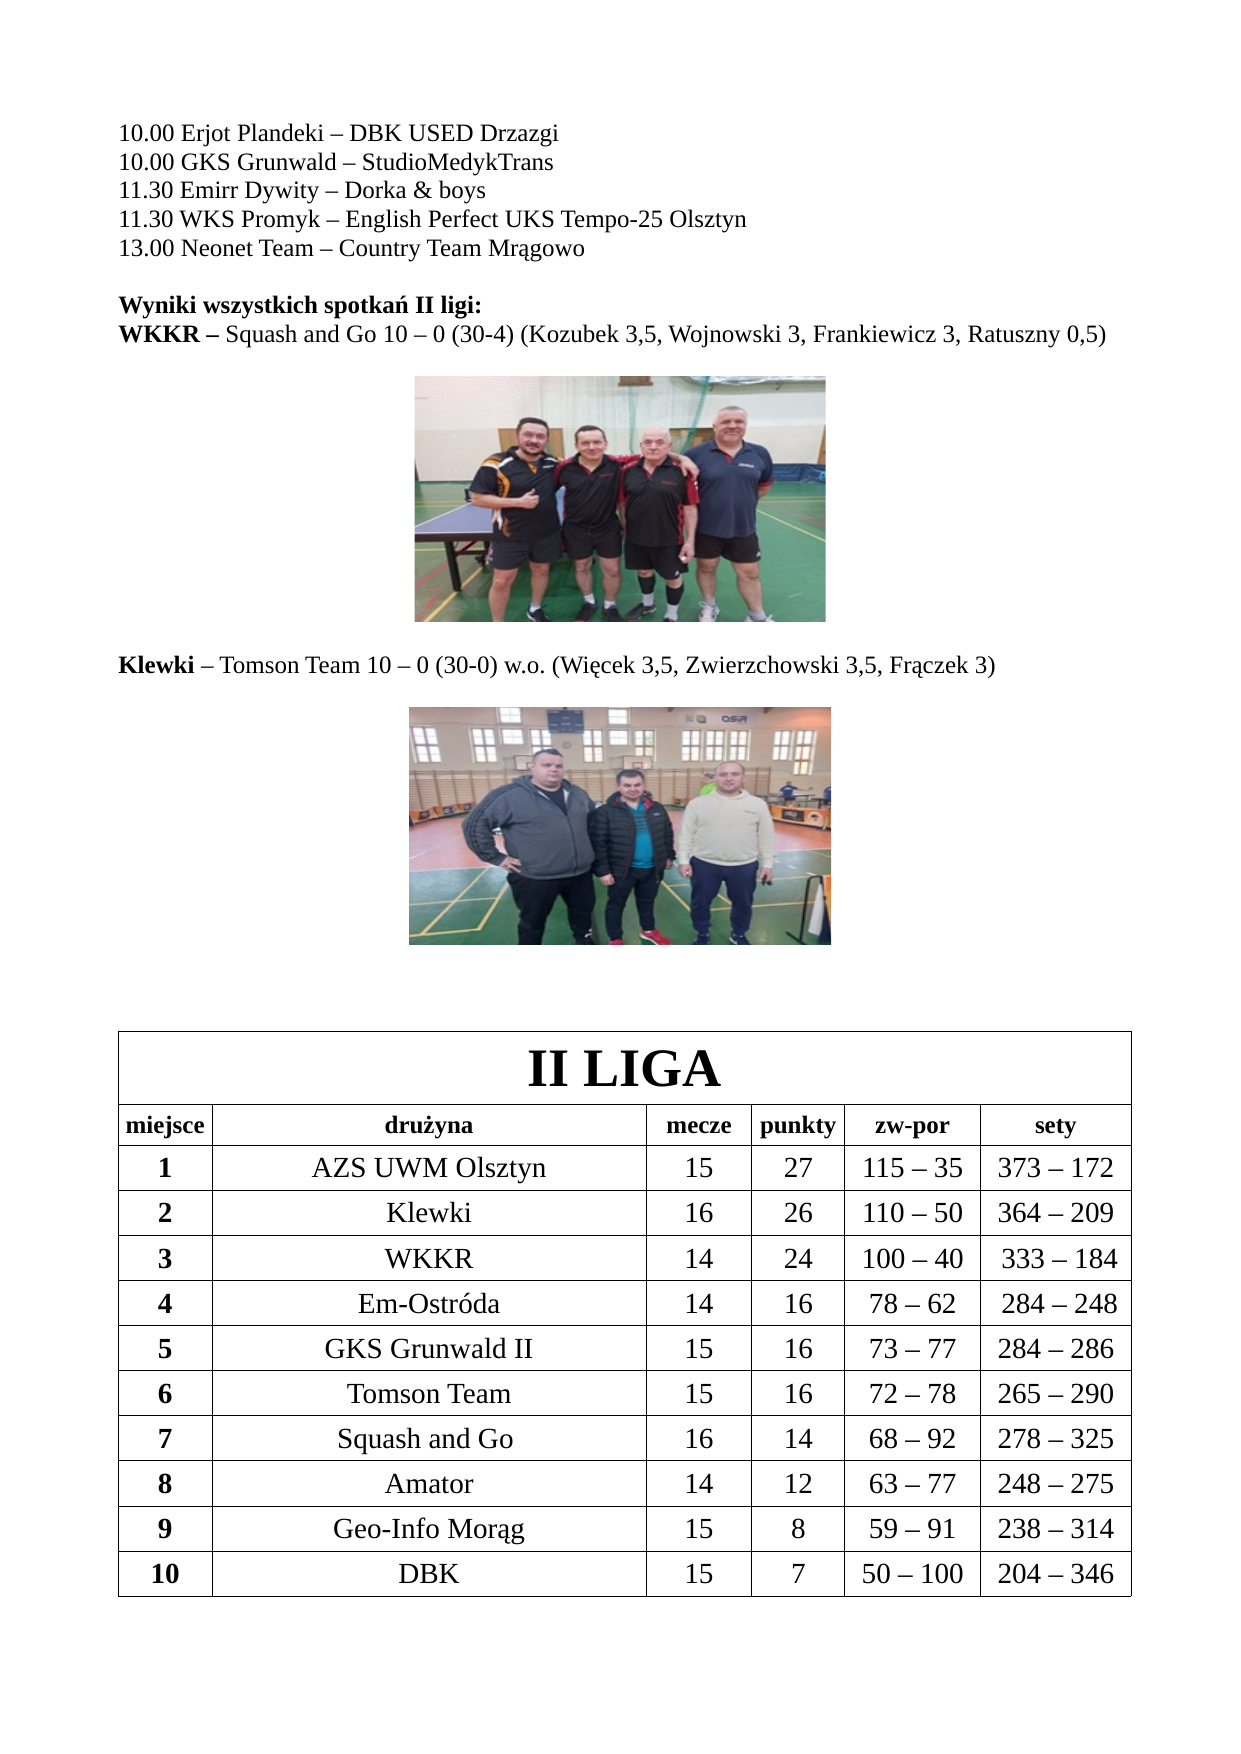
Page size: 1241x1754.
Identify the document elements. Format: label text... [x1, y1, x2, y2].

table_cell 15 [647, 1371, 751, 1415]
table_cell 15 [647, 1507, 751, 1551]
table_cell 3 [119, 1236, 212, 1280]
table_cell 16 [647, 1416, 751, 1460]
table_cell 14 [752, 1416, 844, 1460]
table_cell Geo-Info Morąg [213, 1507, 646, 1551]
text 11.30 WKS Promyk – English Perfect UKS Tempo-25 Olsztyn [118, 204, 1122, 233]
table_cell 59 – 91 [845, 1507, 980, 1551]
table_cell 278 – 325 [981, 1416, 1131, 1460]
table_cell 16 [647, 1191, 751, 1235]
table_cell 100 – 40 [845, 1236, 980, 1280]
table_cell 8 [752, 1507, 844, 1551]
table_cell 333 – 184 [981, 1236, 1131, 1280]
table_header II LIGA [119, 1032, 1131, 1104]
table_cell Amator [213, 1461, 646, 1506]
table_cell 16 [752, 1281, 844, 1325]
table_cell 14 [647, 1236, 751, 1280]
table_cell drużyna [213, 1105, 646, 1145]
table_cell 68 – 92 [845, 1416, 980, 1460]
table_cell 15 [647, 1326, 751, 1370]
table_cell 284 – 286 [981, 1326, 1131, 1370]
text 13.00 Neonet Team – Country Team Mrągowo [118, 233, 1122, 262]
picture [409, 707, 832, 945]
table_cell WKKR [213, 1236, 646, 1280]
table_cell 50 – 100 [845, 1552, 980, 1596]
table_cell zw-por [845, 1105, 980, 1145]
table_cell 1 [119, 1146, 212, 1190]
table_cell 63 – 77 [845, 1461, 980, 1506]
table_cell Klewki [213, 1191, 646, 1235]
table_cell sety [981, 1105, 1131, 1145]
table_cell GKS Grunwald II [213, 1326, 646, 1370]
table_cell 265 – 290 [981, 1371, 1131, 1415]
table_cell 26 [752, 1191, 844, 1235]
table_cell 16 [752, 1326, 844, 1370]
table_cell 16 [752, 1371, 844, 1415]
table_cell Tomson Team [213, 1371, 646, 1415]
table_cell 15 [647, 1552, 751, 1596]
table_cell 10 [119, 1552, 212, 1596]
table_cell 2 [119, 1191, 212, 1235]
table_cell Squash and Go [213, 1416, 646, 1460]
table_cell Em-Ostróda [213, 1281, 646, 1325]
table_cell 78 – 62 [845, 1281, 980, 1325]
text Klewki – Tomson Team 10 – 0 (30-0) w.o. (Więcek 3,5, Zwierzchowski 3,5, Frączek 3) [118, 650, 1122, 679]
table_cell 27 [752, 1146, 844, 1190]
table_cell 6 [119, 1371, 212, 1415]
table_cell 364 – 209 [981, 1191, 1131, 1235]
table_cell 7 [119, 1416, 212, 1460]
table_cell miejsce [119, 1105, 212, 1145]
table_cell 24 [752, 1236, 844, 1280]
table_cell mecze [647, 1105, 751, 1145]
table_cell 8 [119, 1461, 212, 1506]
text 11.30 Emirr Dywity – Dorka & boys [118, 176, 1122, 204]
table_cell AZS UWM Olsztyn [213, 1146, 646, 1190]
table_cell 5 [119, 1326, 212, 1370]
table_cell 373 – 172 [981, 1146, 1131, 1190]
table_cell 204 – 346 [981, 1552, 1131, 1596]
table_cell 9 [119, 1507, 212, 1551]
table_cell 15 [647, 1146, 751, 1190]
table_cell DBK [213, 1552, 646, 1596]
table_cell punkty [752, 1105, 844, 1145]
text WKKR – Squash and Go 10 – 0 (30-4) (Kozubek 3,5, Wojnowski 3, Frankiewicz 3, Ratuszny 0,5) [118, 319, 1122, 348]
table_cell 14 [647, 1461, 751, 1506]
table_cell 12 [752, 1461, 844, 1506]
table_cell 284 – 248 [981, 1281, 1131, 1325]
table_cell 238 – 314 [981, 1507, 1131, 1551]
table_cell 115 – 35 [845, 1146, 980, 1190]
table_cell 4 [119, 1281, 212, 1325]
text Wyniki wszystkich spotkań II ligi: [118, 291, 1122, 319]
table_cell 110 – 50 [845, 1191, 980, 1235]
text 10.00 Erjot Plandeki – DBK USED Drzazgi [118, 118, 1122, 147]
table_cell 14 [647, 1281, 751, 1325]
table_cell 73 – 77 [845, 1326, 980, 1370]
table_cell 248 – 275 [981, 1461, 1131, 1506]
text 10.00 GKS Grunwald – StudioMedykTrans [118, 147, 1122, 176]
picture [414, 376, 826, 622]
table_cell 7 [752, 1552, 844, 1596]
table_cell 72 – 78 [845, 1371, 980, 1415]
